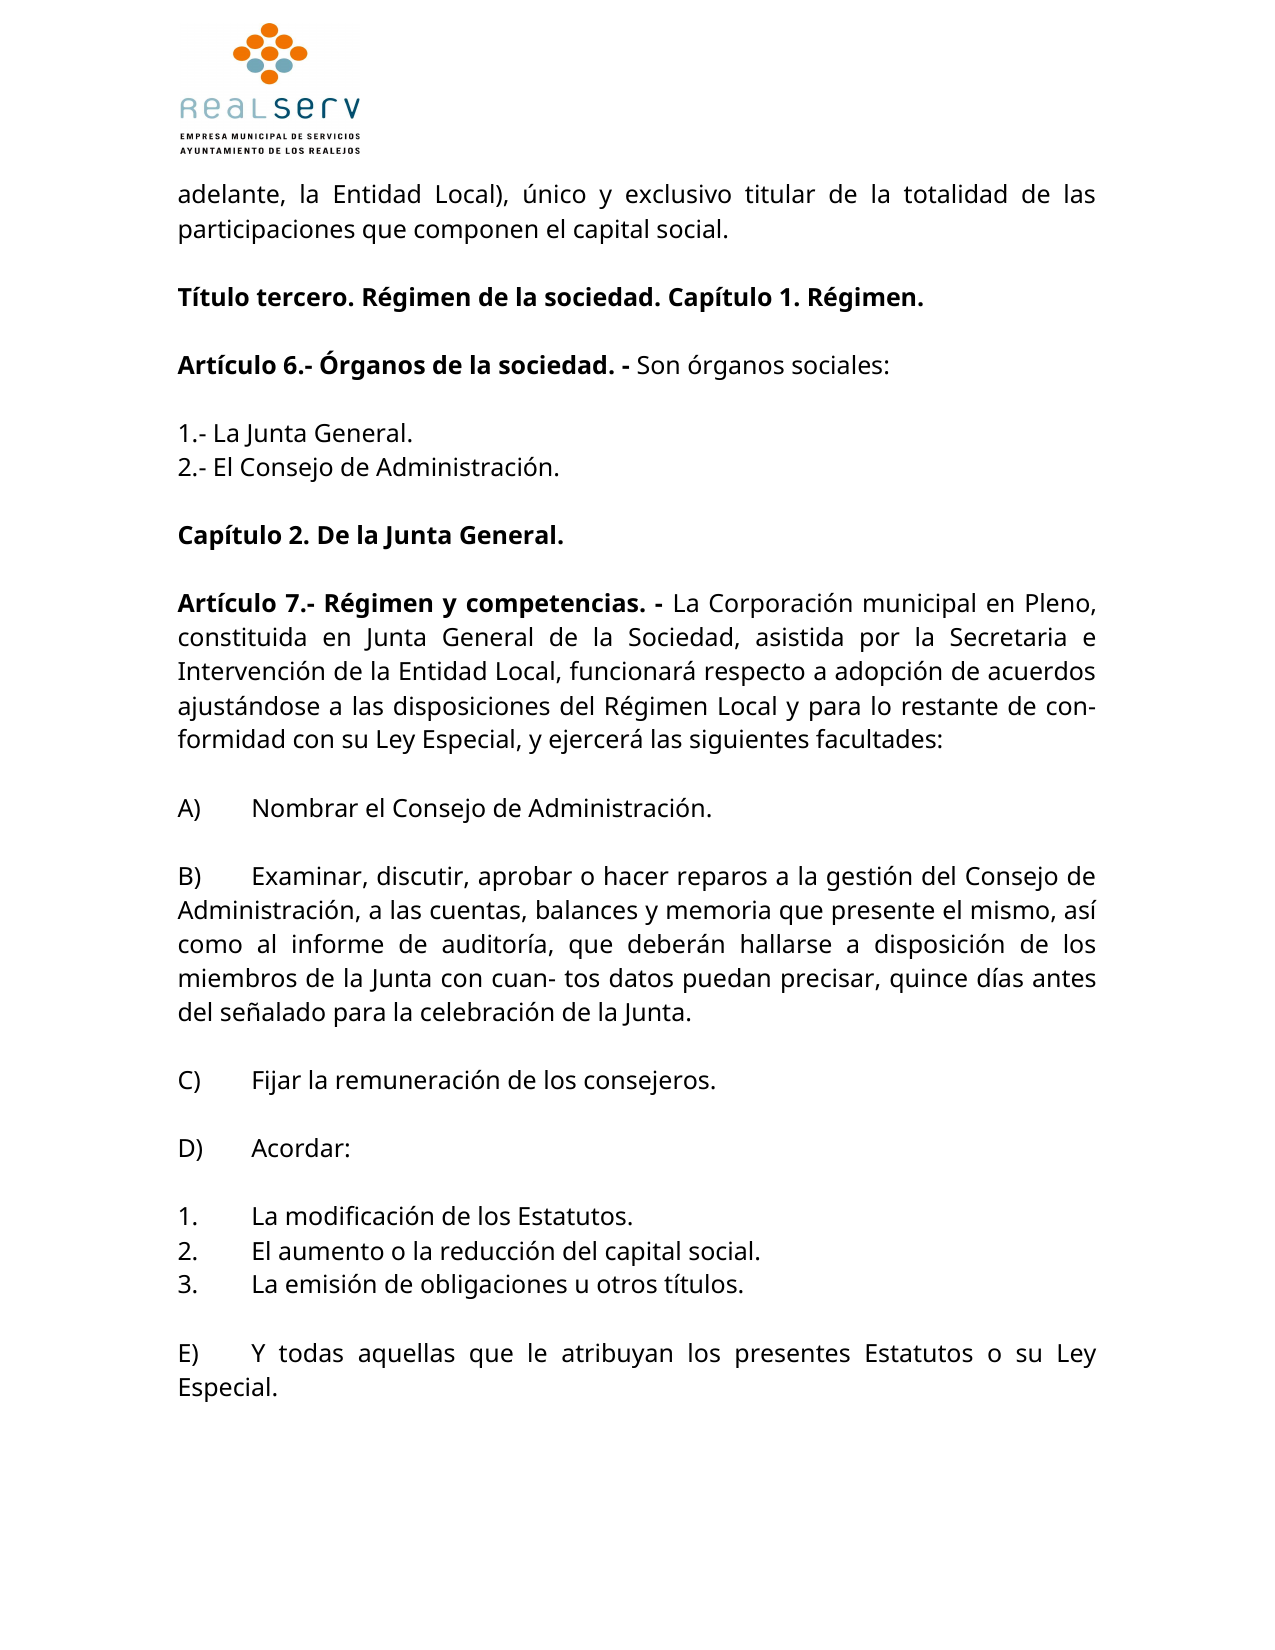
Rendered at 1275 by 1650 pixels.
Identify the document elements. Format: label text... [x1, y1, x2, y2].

text Capítulo 2. De la Junta General. [177, 518, 1098, 552]
text 1.- La Junta General. [177, 416, 1098, 450]
text Título tercero. Régimen de la sociedad. Capítulo 1. Régimen. [177, 279, 1098, 313]
text C) Fijar la remuneración de los consejeros. [177, 1063, 1098, 1097]
text 2. El aumento o la reducción del capital social. [177, 1233, 1098, 1267]
text adelante, la Entidad Local), único y exclusivo titular de la totalidad de las participaciones que componen el capital social. [177, 177, 1098, 245]
text 1. La modificación de los Estatutos. [177, 1199, 1098, 1233]
text 3. La emisión de obligaciones u otros títulos. [177, 1267, 1098, 1301]
text B) Examinar, discutir, aprobar o hacer reparos a la gestión del Consejo de Administración, a las cuentas, balances y memoria que presente el mismo, así como al informe de auditoría, que deberán hallarse a disposición de los miembros de la Junta con cuan- tos datos puedan precisar, quince días antes del señalado para la celebración de la Junta. [177, 858, 1098, 1029]
text E) Y todas aquellas que le atribuyan los presentes Estatutos o su Ley Especial. [177, 1335, 1098, 1403]
text Artículo 6.- Órganos de la sociedad. - Son órganos sociales: [177, 347, 1098, 382]
text D) Acordar: [177, 1131, 1098, 1165]
text 2.- El Consejo de Administración. [177, 450, 1098, 484]
text Artículo 7.- Régimen y competencias. - La Corporación municipal en Pleno, constituida en Junta General de la Sociedad, asistida por la Secretaria e Intervención de la Entidad Local, funcionará respecto a adopción de acuerdos ajustándose a las disposiciones del Régimen Local y para lo restante de con- formidad con su Ley Especial, y ejercerá las siguientes facultades: [177, 586, 1098, 756]
text A) Nombrar el Consejo de Administración. [177, 790, 1098, 824]
